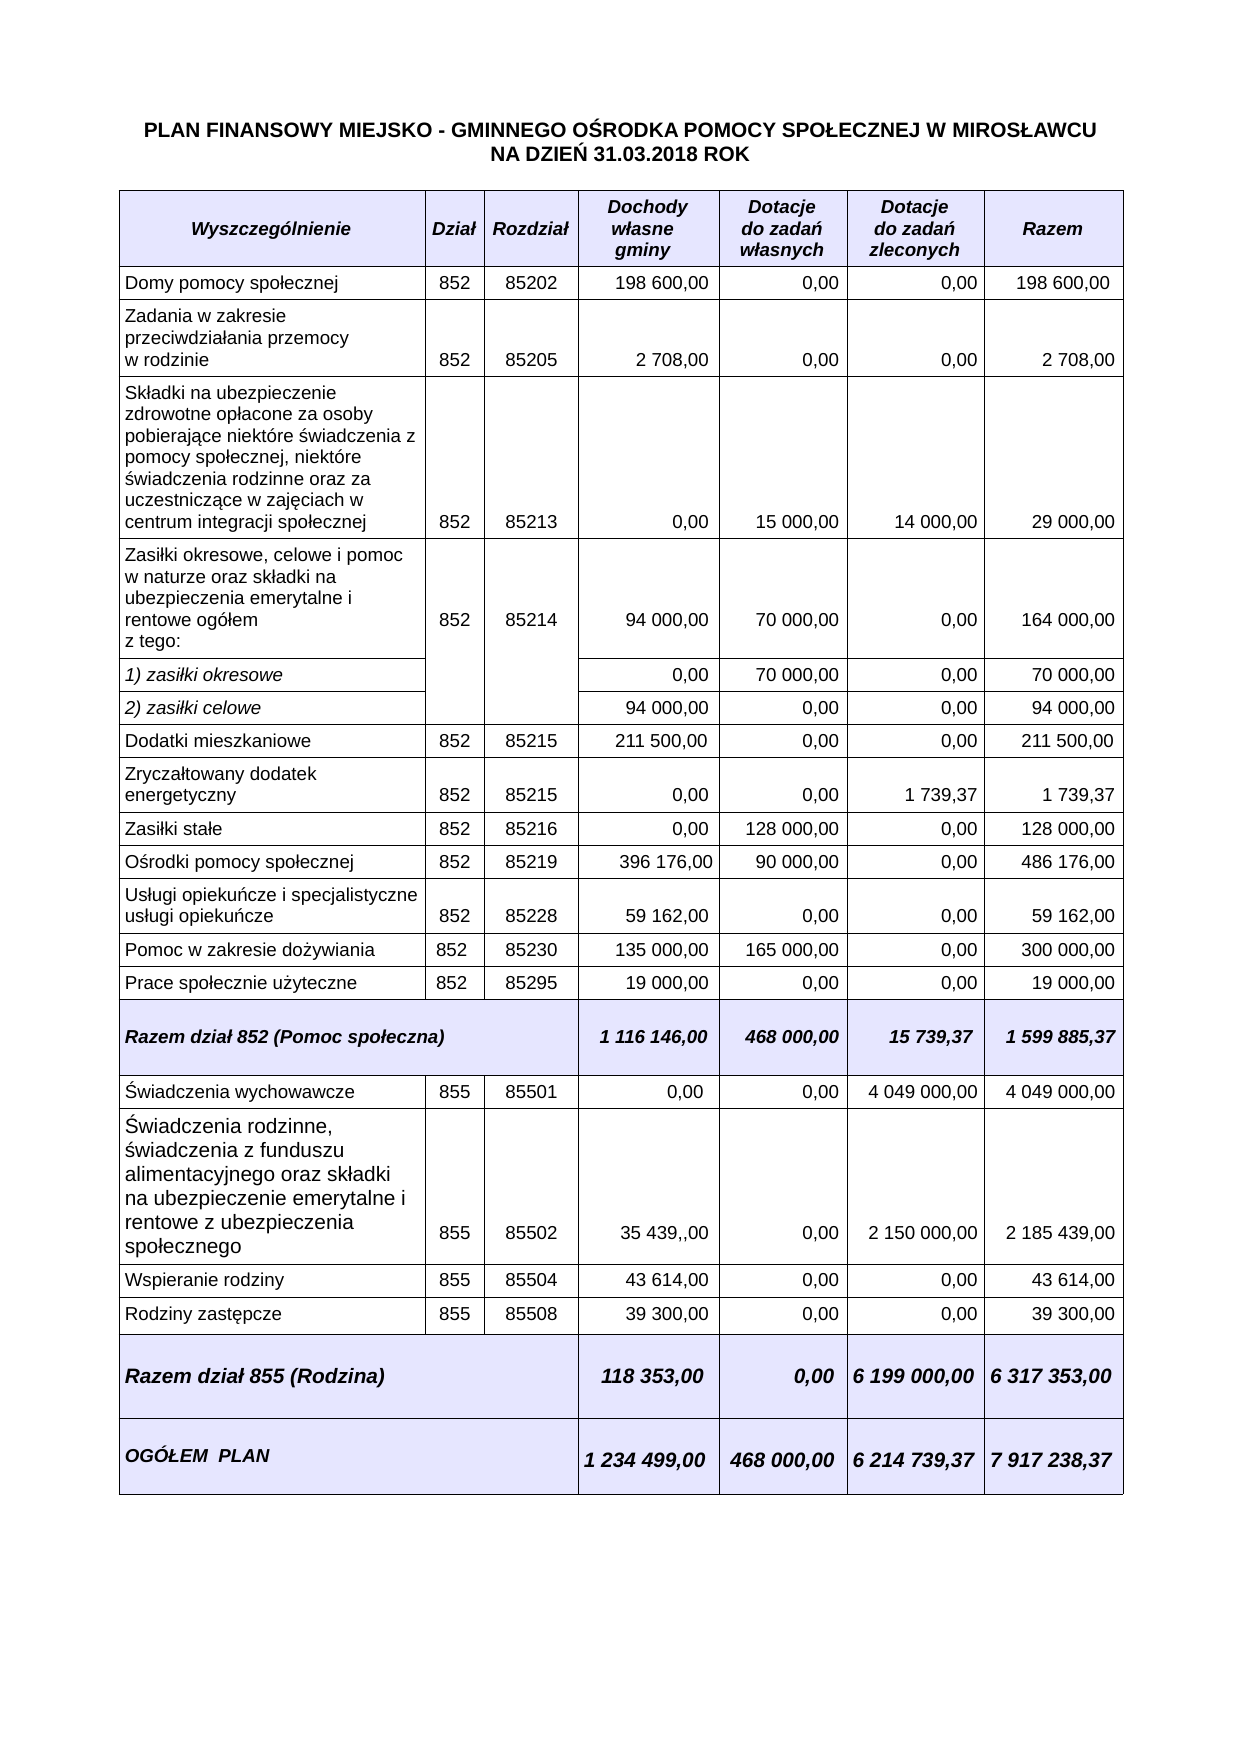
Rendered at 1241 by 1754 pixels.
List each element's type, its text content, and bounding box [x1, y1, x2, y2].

table_cell 135 000,00 [579, 934, 719, 966]
table_cell 0,00 [848, 846, 984, 878]
table_cell 2) zasiłki celowe [120, 692, 425, 724]
table_cell Zadania w zakresie przeciwdziałania przemocy w rodzinie [120, 300, 425, 376]
table_cell 1 739,37 [985, 758, 1123, 812]
table_cell 15 000,00 [720, 377, 847, 538]
table_cell 35 439,,00 [579, 1109, 719, 1263]
table_header Dotacje do zadań zleconych [848, 191, 984, 266]
table_cell Razem dział 852 (Pomoc społeczna) [120, 1000, 578, 1075]
table_cell 165 000,00 [720, 934, 847, 966]
table_cell 1) zasiłki okresowe [120, 659, 425, 691]
table_cell 0,00 [848, 725, 984, 757]
table_cell 2 708,00 [985, 300, 1123, 376]
table_cell 85215 [485, 758, 578, 812]
table_cell 85216 [485, 813, 578, 845]
table_cell 70 000,00 [720, 659, 847, 691]
table_cell 19 000,00 [985, 967, 1123, 999]
table_cell 85219 [485, 846, 578, 878]
table_cell Zryczałtowany dodatek energetyczny [120, 758, 425, 812]
table_cell 0,00 [579, 659, 719, 691]
table_cell 0,00 [720, 1298, 847, 1334]
table_cell 0,00 [848, 813, 984, 845]
table_cell 39 300,00 [985, 1298, 1123, 1334]
table_cell 90 000,00 [720, 846, 847, 878]
table_cell 70 000,00 [720, 539, 847, 657]
table_cell 852 [426, 377, 484, 538]
table_cell Rodziny zastępcze [120, 1298, 425, 1334]
table_cell 0,00 [579, 1076, 719, 1108]
table_cell 0,00 [579, 758, 719, 812]
table_cell Zasiłki stałe [120, 813, 425, 845]
table_cell 211 500,00 [985, 725, 1123, 757]
table_cell 2 185 439,00 [985, 1109, 1123, 1263]
table_header Dotacje do zadań własnych [720, 191, 847, 266]
table_cell 852 [426, 725, 484, 757]
table_cell 85501 [485, 1076, 578, 1108]
table_cell 852 [426, 267, 484, 299]
table_header Rozdział [485, 191, 578, 266]
table_cell 852 [426, 300, 484, 376]
table_cell 0,00 [848, 692, 984, 724]
table_cell 1 739,37 [848, 758, 984, 812]
table_cell 4 049 000,00 [985, 1076, 1123, 1108]
table_cell 29 000,00 [985, 377, 1123, 538]
table_cell 852 [426, 967, 484, 999]
text PLAN FINANSOWY MIEJSKO - GMINNEGO OŚRODKA POMOCY SPOŁECZNEJ W MIROSŁAWCU NA DZIEŃ 31.03.2018 ROK [118, 118, 1122, 166]
table_cell 198 600,00 [579, 267, 719, 299]
table_cell 14 000,00 [848, 377, 984, 538]
table_cell 164 000,00 [985, 539, 1123, 657]
table_header Razem [985, 191, 1123, 266]
table_cell 85214 [485, 539, 578, 724]
table_cell 6 317 353,00 [985, 1335, 1123, 1418]
table_cell 1 116 146,00 [579, 1000, 719, 1075]
table_cell 2 150 000,00 [848, 1109, 984, 1263]
table_cell 85228 [485, 879, 578, 932]
table_cell 118 353,00 [579, 1335, 719, 1418]
table_cell 0,00 [848, 934, 984, 966]
table_cell 94 000,00 [579, 692, 719, 724]
table_cell Świadczenia wychowawcze [120, 1076, 425, 1108]
table_cell OGÓŁEM PLAN [120, 1419, 578, 1494]
table_cell 852 [426, 813, 484, 845]
table_cell 85215 [485, 725, 578, 757]
table_cell 0,00 [720, 967, 847, 999]
table_cell 855 [426, 1109, 484, 1263]
table_cell 852 [426, 758, 484, 812]
table_cell 0,00 [848, 267, 984, 299]
table_cell 0,00 [848, 539, 984, 657]
table_cell 0,00 [848, 879, 984, 932]
table_cell 85202 [485, 267, 578, 299]
table_cell 0,00 [579, 813, 719, 845]
table_cell 43 614,00 [985, 1265, 1123, 1297]
table_cell 468 000,00 [720, 1419, 847, 1494]
table_cell 852 [426, 846, 484, 878]
table_cell 85213 [485, 377, 578, 538]
table_cell 0,00 [720, 758, 847, 812]
table_cell 0,00 [720, 267, 847, 299]
table_cell 15 739,37 [848, 1000, 984, 1075]
table_cell 39 300,00 [579, 1298, 719, 1334]
table_cell 0,00 [848, 967, 984, 999]
table_cell 300 000,00 [985, 934, 1123, 966]
table_cell 85508 [485, 1298, 578, 1334]
table_cell 2 708,00 [579, 300, 719, 376]
table_cell Zasiłki okresowe, celowe i pomoc w naturze oraz składki na ubezpieczenia emerytalne i rentowe ogółem z tego: [120, 539, 425, 657]
table_cell 852 [426, 934, 484, 966]
table_cell Dodatki mieszkaniowe [120, 725, 425, 757]
table_cell 211 500,00 [579, 725, 719, 757]
table_cell 396 176,00 [579, 846, 719, 878]
table_header Wyszczególnienie [120, 191, 425, 266]
table_cell 855 [426, 1298, 484, 1334]
table_cell 85205 [485, 300, 578, 376]
table_cell 486 176,00 [985, 846, 1123, 878]
table_cell 85295 [485, 967, 578, 999]
table_cell 6 214 739,37 [848, 1419, 984, 1494]
table_cell 0,00 [848, 300, 984, 376]
table_cell 59 162,00 [985, 879, 1123, 932]
table_cell 85502 [485, 1109, 578, 1263]
table_cell 70 000,00 [985, 659, 1123, 691]
table_cell 128 000,00 [720, 813, 847, 845]
table_cell Usługi opiekuńcze i specjalistyczne usługi opiekuńcze [120, 879, 425, 932]
table_header Dochody własne gminy [579, 191, 719, 266]
table_cell 0,00 [720, 1109, 847, 1263]
table_cell 0,00 [579, 377, 719, 538]
table_cell 0,00 [720, 1265, 847, 1297]
table_cell 0,00 [720, 692, 847, 724]
table_cell 94 000,00 [985, 692, 1123, 724]
table_cell Składki na ubezpieczenie zdrowotne opłacone za osoby pobierające niektóre świadczenia z pomocy społecznej, niektóre świadczenia rodzinne oraz za uczestniczące w zajęciach w centrum integracji społecznej [120, 377, 425, 538]
table_cell 468 000,00 [720, 1000, 847, 1075]
table_cell 852 [426, 539, 484, 724]
table_cell 0,00 [720, 1076, 847, 1108]
table_cell 855 [426, 1076, 484, 1108]
table_cell 85230 [485, 934, 578, 966]
table_cell 19 000,00 [579, 967, 719, 999]
table_cell 1 599 885,37 [985, 1000, 1123, 1075]
table_cell Pomoc w zakresie dożywiania [120, 934, 425, 966]
table_cell 198 600,00 [985, 267, 1123, 299]
table_cell 7 917 238,37 [985, 1419, 1123, 1494]
table_cell 94 000,00 [579, 539, 719, 657]
table_cell 43 614,00 [579, 1265, 719, 1297]
table_cell Prace społecznie użyteczne [120, 967, 425, 999]
table_cell 1 234 499,00 [579, 1419, 719, 1494]
table_cell 0,00 [720, 725, 847, 757]
table_cell Świadczenia rodzinne, świadczenia z funduszu alimentacyjnego oraz składki na ubezpieczenie emerytalne i rentowe z ubezpieczenia społecznego [120, 1109, 425, 1263]
table_cell 0,00 [848, 659, 984, 691]
table_cell 852 [426, 879, 484, 932]
table_cell 0,00 [848, 1265, 984, 1297]
table_cell Wspieranie rodziny [120, 1265, 425, 1297]
table_cell 59 162,00 [579, 879, 719, 932]
table_cell 0,00 [720, 879, 847, 932]
table_cell 0,00 [720, 1335, 847, 1418]
table_cell Razem dział 855 (Rodzina) [120, 1335, 578, 1418]
table_cell 6 199 000,00 [848, 1335, 984, 1418]
table_header Dział [426, 191, 484, 266]
table_cell Domy pomocy społecznej [120, 267, 425, 299]
table_cell 0,00 [848, 1298, 984, 1334]
table_cell 0,00 [720, 300, 847, 376]
table_cell 855 [426, 1265, 484, 1297]
table_cell Ośrodki pomocy społecznej [120, 846, 425, 878]
table_cell 85504 [485, 1265, 578, 1297]
table_cell 128 000,00 [985, 813, 1123, 845]
table_cell 4 049 000,00 [848, 1076, 984, 1108]
